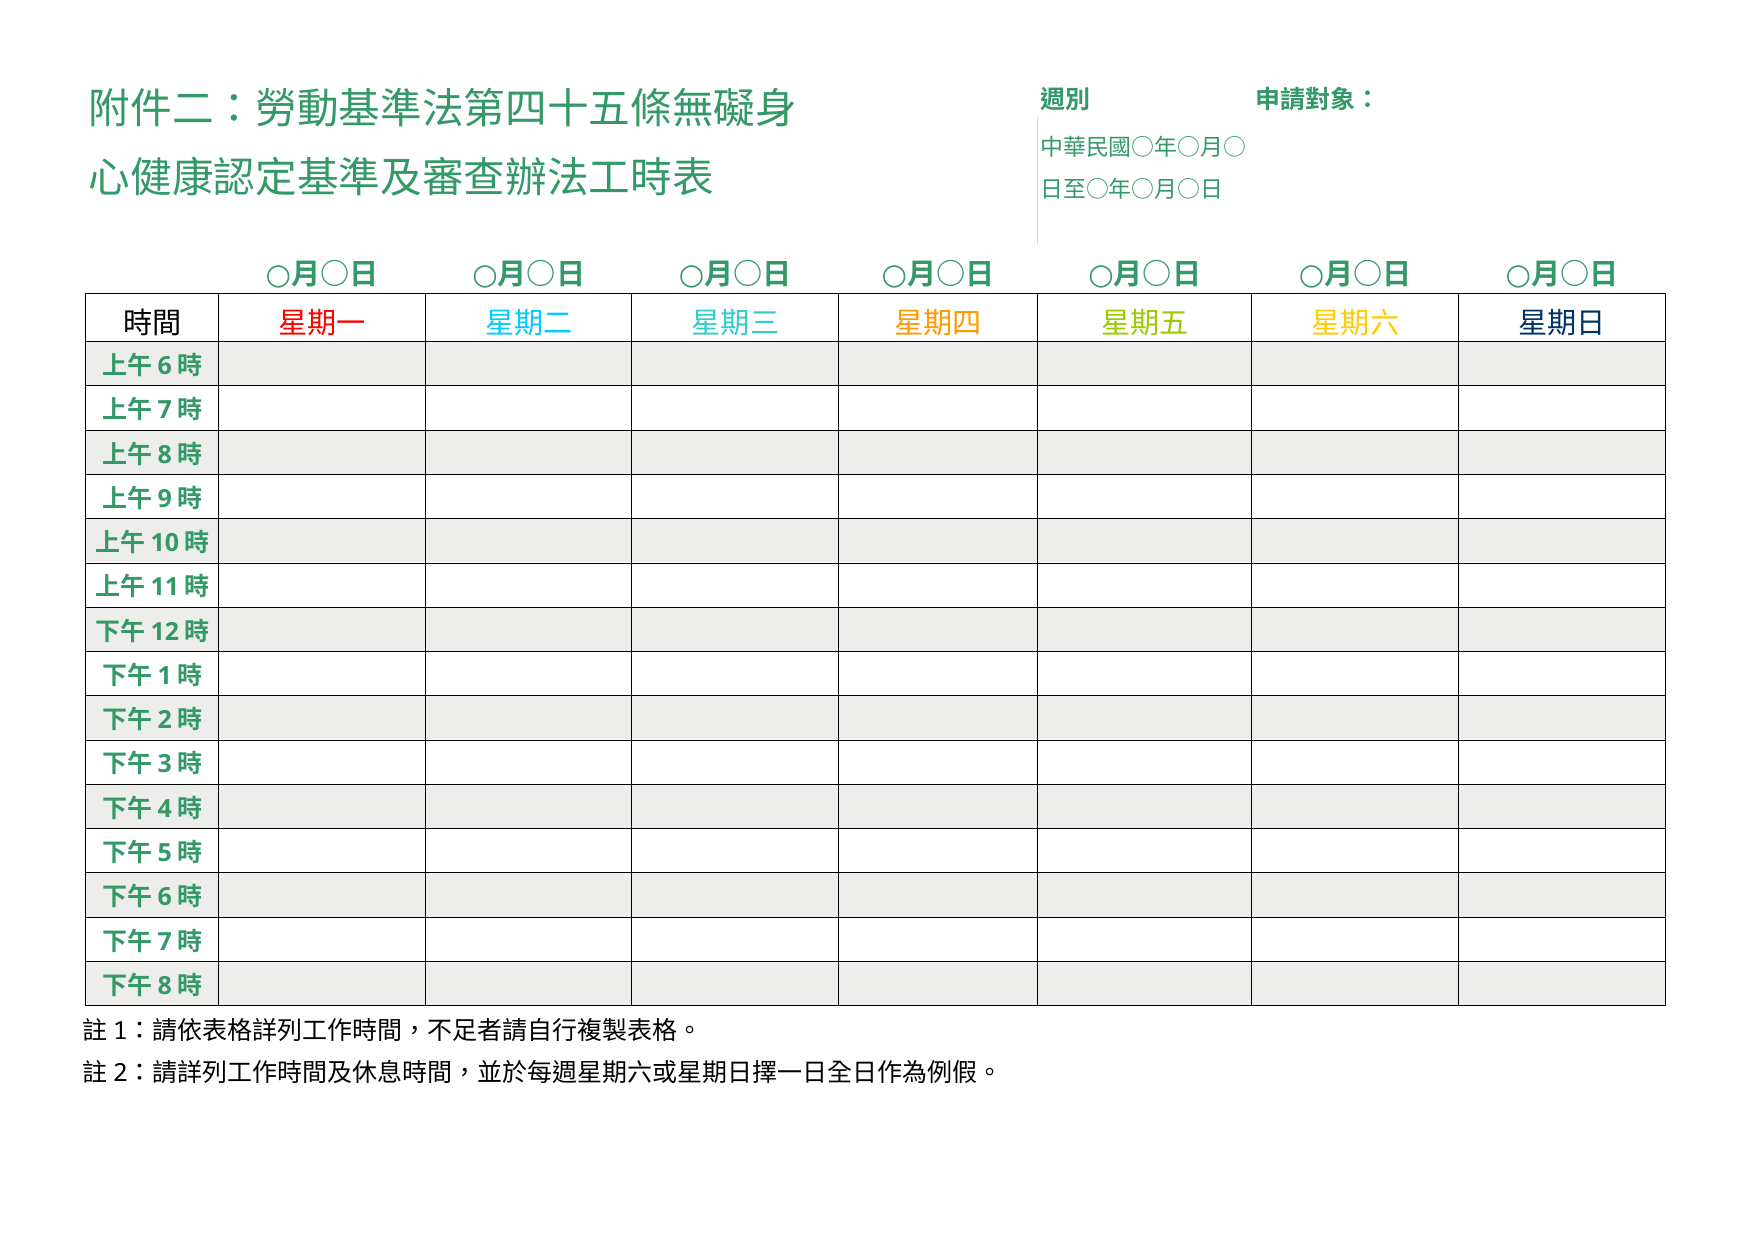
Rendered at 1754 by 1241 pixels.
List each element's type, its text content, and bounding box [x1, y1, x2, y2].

table_cell [1252, 962, 1458, 1005]
table_cell [1038, 564, 1251, 607]
table_header 附件二：勞動基準法第四十五條無礙身心健康認定基準及審查辦法工時表 [86, 75, 838, 244]
table_cell [219, 564, 425, 607]
table_cell [1252, 519, 1458, 562]
table_header [839, 75, 1037, 244]
table_cell ○月○日 [425, 244, 632, 293]
table_cell [839, 918, 1037, 961]
table_cell ○月○日 [1252, 244, 1458, 293]
table_cell [1459, 741, 1665, 784]
table_cell 中華民國○年○月○日至○年○月○日 [1038, 117, 1252, 244]
table_cell [1459, 785, 1665, 828]
table_cell [1459, 873, 1665, 917]
table_cell [1252, 342, 1458, 385]
table_cell [1459, 829, 1665, 872]
table_cell 星期四 [839, 294, 1037, 341]
table_cell ○月○日 [839, 244, 1037, 293]
text 註1：請依表格詳列工作時間，不足者請自行複製表格。 [83, 1006, 1636, 1048]
table_cell [219, 696, 425, 739]
table_cell [632, 475, 838, 518]
table_cell [1038, 475, 1251, 518]
table_cell [219, 342, 425, 385]
table_cell [1038, 696, 1251, 739]
table_cell 下午8時 [86, 962, 218, 1005]
table_cell [632, 652, 838, 695]
table_cell [632, 785, 838, 828]
table_cell [426, 652, 631, 695]
table_cell [839, 829, 1037, 872]
table_cell [219, 873, 425, 917]
table_cell [1038, 519, 1251, 562]
table_cell [426, 386, 631, 429]
table_cell 上午6時 [86, 342, 218, 385]
table_cell 上午9時 [86, 475, 218, 518]
table_cell [1038, 431, 1251, 474]
table_cell [426, 564, 631, 607]
table_cell ○月○日 [219, 244, 425, 293]
table_cell [1252, 918, 1458, 961]
table_cell [1038, 873, 1251, 917]
table_cell [839, 564, 1037, 607]
table_cell [632, 564, 838, 607]
table_cell [1038, 918, 1251, 961]
table_cell [426, 962, 631, 1005]
table_cell [632, 342, 838, 385]
table_cell 時間 [86, 294, 218, 341]
table_cell [426, 519, 631, 562]
table_cell 星期日 [1459, 294, 1665, 341]
table_cell [839, 873, 1037, 917]
table_cell [219, 829, 425, 872]
table_cell [1252, 873, 1458, 917]
table_cell 上午11時 [86, 564, 218, 607]
table_cell [1459, 918, 1665, 961]
table_cell [1252, 741, 1458, 784]
table_cell [1459, 564, 1665, 607]
table_cell 星期二 [426, 294, 631, 341]
table_cell 上午7時 [86, 386, 218, 429]
table_cell [1252, 431, 1458, 474]
table_cell ○月○日 [1459, 244, 1665, 293]
table_cell [1459, 962, 1665, 1005]
table_cell [632, 873, 838, 917]
table_cell [219, 431, 425, 474]
table_cell [1038, 785, 1251, 828]
text 註2：請詳列工作時間及休息時間，並於每週星期六或星期日擇一日全日作為例假。 [83, 1048, 1636, 1089]
table_cell [426, 608, 631, 651]
table_cell [426, 741, 631, 784]
table_cell 上午8時 [86, 431, 218, 474]
table_cell [632, 608, 838, 651]
table_cell [1038, 962, 1251, 1005]
table_cell 下午2時 [86, 696, 218, 739]
table_cell [1459, 519, 1665, 562]
table_cell [839, 785, 1037, 828]
table_cell [1252, 475, 1458, 518]
table_cell [632, 519, 838, 562]
table_cell [86, 244, 218, 293]
table_cell [1038, 342, 1251, 385]
table_cell [1038, 741, 1251, 784]
table_cell 星期六 [1252, 294, 1458, 341]
table_cell 下午6時 [86, 873, 218, 917]
table_cell [426, 873, 631, 917]
table_cell [632, 741, 838, 784]
table_cell [632, 696, 838, 739]
table_cell [1038, 652, 1251, 695]
table_cell [219, 652, 425, 695]
table_cell [219, 785, 425, 828]
table_cell 星期五 [1038, 294, 1251, 341]
table_cell [839, 962, 1037, 1005]
table_cell [632, 962, 838, 1005]
table_cell [632, 386, 838, 429]
table_cell [426, 785, 631, 828]
table_cell 下午12時 [86, 608, 218, 651]
table_cell [1252, 785, 1458, 828]
table_cell [219, 741, 425, 784]
table_cell [839, 696, 1037, 739]
table_cell [1252, 564, 1458, 607]
table_cell [426, 342, 631, 385]
table_cell [1459, 342, 1665, 385]
table_cell [632, 918, 838, 961]
table_cell [1252, 652, 1458, 695]
table_cell [1252, 829, 1458, 872]
table_cell [1252, 608, 1458, 651]
table_cell [426, 829, 631, 872]
table_cell [1459, 696, 1665, 739]
table_cell [1459, 386, 1665, 429]
table_cell [1038, 386, 1251, 429]
table_cell [839, 386, 1037, 429]
table_cell 下午4時 [86, 785, 218, 828]
table_cell [426, 431, 631, 474]
table_header 週別 [1037, 75, 1252, 117]
table_cell [632, 829, 838, 872]
table_cell [1038, 829, 1251, 872]
table_cell [632, 431, 838, 474]
table_cell 下午5時 [86, 829, 218, 872]
table_cell [1252, 696, 1458, 739]
table_cell [839, 741, 1037, 784]
table_cell [426, 696, 631, 739]
table_cell 星期一 [219, 294, 425, 341]
table_cell [426, 918, 631, 961]
table_cell ○月○日 [1037, 244, 1252, 293]
table_cell 下午7時 [86, 918, 218, 961]
table_cell [1252, 386, 1458, 429]
table_cell [219, 475, 425, 518]
table_cell [839, 608, 1037, 651]
table_cell [839, 475, 1037, 518]
table_cell [1459, 431, 1665, 474]
table_cell 星期三 [632, 294, 838, 341]
table_header 申請對象： [1252, 75, 1665, 244]
table_cell [839, 342, 1037, 385]
table_cell [219, 608, 425, 651]
table_cell 下午3時 [86, 741, 218, 784]
table_cell [1459, 652, 1665, 695]
table_cell 下午1時 [86, 652, 218, 695]
table_cell 上午10時 [86, 519, 218, 562]
table_cell [839, 431, 1037, 474]
table_cell [219, 918, 425, 961]
table_cell [219, 962, 425, 1005]
table_cell [219, 386, 425, 429]
table_cell [1038, 608, 1251, 651]
table_cell ○月○日 [632, 244, 838, 293]
table_cell [1459, 475, 1665, 518]
table_cell [839, 652, 1037, 695]
table_cell [839, 519, 1037, 562]
table_cell [1459, 608, 1665, 651]
table_cell [219, 519, 425, 562]
table_cell [426, 475, 631, 518]
